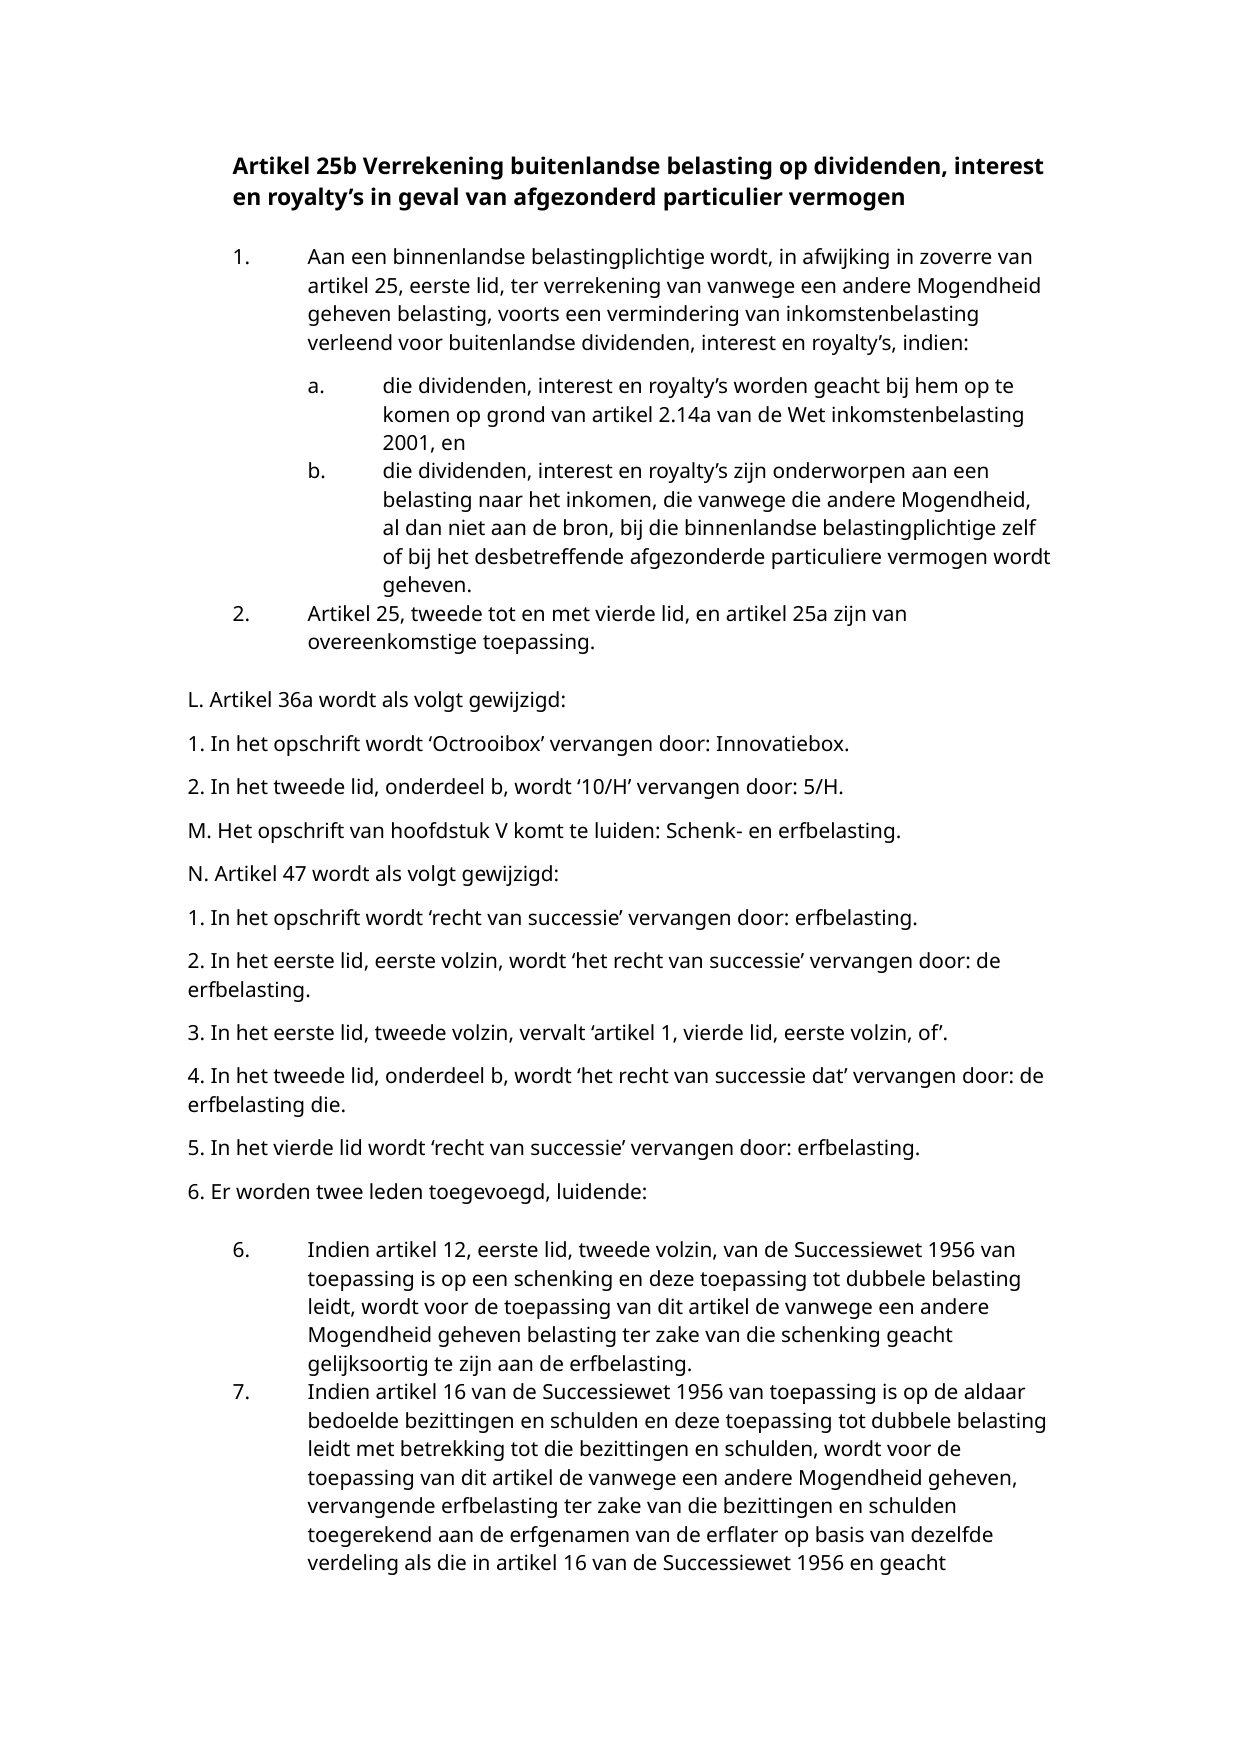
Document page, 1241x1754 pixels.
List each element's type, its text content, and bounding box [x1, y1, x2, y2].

list Indien artikel 12, eerste lid, tweede volzin, van de Successiewet 1956 van toepassing is op een schenking en deze toepassing tot dubbele belasting leidt, wordt voor de toepassing van dit artikel de vanwege een andere Mogendheid geheven belasting ter zake van die schenking geacht gelijksoortig te zijn aan de erfbelasting. [232, 1235, 1053, 1377]
text 4. In het tweede lid, onderdeel b, wordt ‘het recht van successie dat’ vervangen door: de erfbelasting die. [187, 1062, 1053, 1118]
text 1. In het opschrift wordt ‘recht van successie’ vervangen door: erfbelasting. [187, 903, 1053, 931]
list die dividenden, interest en royalty’s worden geacht bij hem op te komen op grond van artikel 2.14a van de Wet inkomstenbelasting 2001, en [307, 371, 1053, 457]
list Artikel 25, tweede tot en met vierde lid, en artikel 25a zijn van overeenkomstige toepassing. [232, 599, 1053, 656]
text 1. In het opschrift wordt ‘Octrooibox’ vervangen door: Innovatiebox. [187, 729, 1053, 757]
text 3. In het eerste lid, tweede volzin, vervalt ‘artikel 1, vierde lid, eerste volzin, of’. [187, 1018, 1053, 1047]
text 2. In het eerste lid, eerste volzin, wordt ‘het recht van successie’ vervangen door: de erfbelasting. [187, 946, 1053, 1003]
list Indien artikel 16 van de Successiewet 1956 van toepassing is op de aldaar bedoelde bezittingen en schulden en deze toepassing tot dubbele belasting leidt met betrekking tot die bezittingen en schulden, wordt voor de toepassing van dit artikel de vanwege een andere Mogendheid geheven, vervangende erfbelasting ter zake van die bezittingen en schulden toegerekend aan de erfgenamen van de erflater op basis van dezelfde verdeling als die in artikel 16 van de Successiewet 1956 en geacht [232, 1377, 1053, 1577]
subtitle Artikel 25b Verrekening buitenlandse belasting op dividenden, interest en royalty’s in geval van afgezonderd particulier vermogen [232, 150, 1053, 212]
text L. Artikel 36a wordt als volgt gewijzigd: [187, 686, 1053, 714]
text 5. In het vierde lid wordt ‘recht van successie’ vervangen door: erfbelasting. [187, 1133, 1053, 1162]
text N. Artikel 47 wordt als volgt gewijzigd: [187, 859, 1053, 888]
text 2. In het tweede lid, onderdeel b, wordt ‘10/H’ vervangen door: 5/H. [187, 772, 1053, 801]
text M. Het opschrift van hoofdstuk V komt te luiden: Schenk- en erfbelasting. [187, 816, 1053, 844]
list Aan een binnenlandse belastingplichtige wordt, in afwijking in zoverre van artikel 25, eerste lid, ter verrekening van vanwege een andere Mogendheid geheven belasting, voorts een vermindering van inkomstenbelasting verleend voor buitenlandse dividenden, interest en royalty’s, indien: [232, 242, 1053, 356]
list die dividenden, interest en royalty’s zijn onderworpen aan een belasting naar het inkomen, die vanwege die andere Mogendheid, al dan niet aan de bron, bij die binnenlandse belastingplichtige zelf of bij het desbetreffende afgezonderde particuliere vermogen wordt geheven. [307, 457, 1053, 599]
text 6. Er worden twee leden toegevoegd, luidende: [187, 1177, 1053, 1205]
